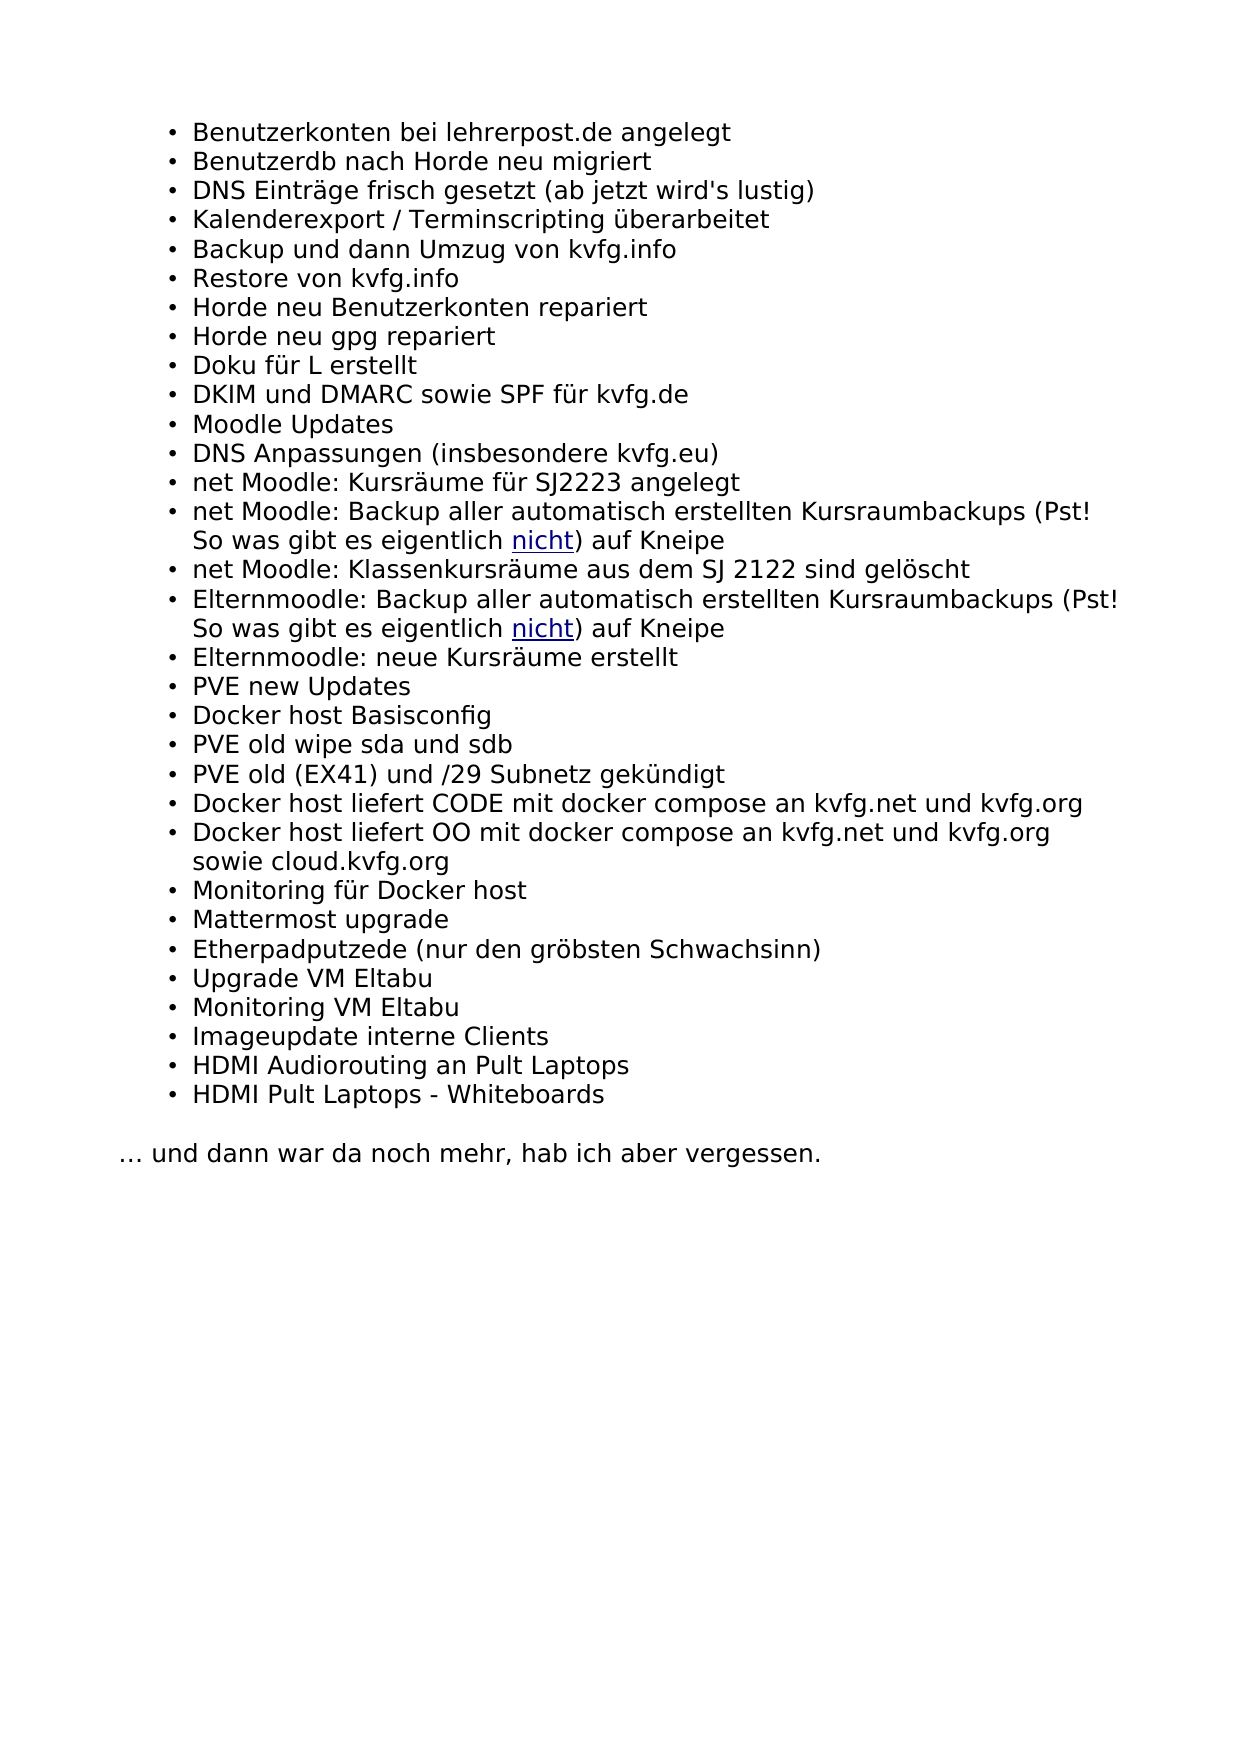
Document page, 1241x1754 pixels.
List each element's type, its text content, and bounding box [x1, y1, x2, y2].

list Doku für L erstellt [177, 351, 1122, 381]
list PVE new Updates [177, 672, 1122, 701]
list Docker host liefert CODE mit docker compose an kvfg.net und kvfg.org [177, 789, 1122, 818]
list DNS Einträge frisch gesetzt (ab jetzt wird's lustig) [177, 176, 1122, 206]
list Horde neu Benutzerkonten repariert [177, 293, 1122, 322]
list Etherpadputzede (nur den gröbsten Schwachsinn) [177, 935, 1122, 964]
list Kalenderexport / Terminscripting überarbeitet [177, 206, 1122, 235]
list Horde neu gpg repariert [177, 322, 1122, 351]
list Monitoring für Docker host [177, 876, 1122, 906]
list HDMI Audiorouting an Pult Laptops [177, 1051, 1122, 1081]
list PVE old (EX41) und /29 Subnetz gekündigt [177, 760, 1122, 789]
list DKIM und DMARC sowie SPF für kvfg.de [177, 381, 1122, 410]
list Docker host liefert OO mit docker compose an kvfg.net und kvfg.org sowie cloud.kvfg.org [177, 818, 1122, 876]
list Restore von kvfg.info [177, 264, 1122, 293]
list net Moodle: Backup aller automatisch erstellten Kursraumbackups (Pst! So was gibt es eigentlich nicht) auf Kneipe [177, 497, 1122, 556]
text … und dann war da noch mehr, hab ich aber vergessen. [118, 1139, 1122, 1168]
list Elternmoodle: neue Kursräume erstellt [177, 643, 1122, 672]
list Docker host Basisconfig [177, 701, 1122, 731]
list Elternmoodle: Backup aller automatisch erstellten Kursraumbackups (Pst! So was gibt es eigentlich nicht) auf Kneipe [177, 585, 1122, 643]
list PVE old wipe sda und sdb [177, 731, 1122, 760]
list DNS Anpassungen (insbesondere kvfg.eu) [177, 439, 1122, 468]
list net Moodle: Kursräume für SJ2223 angelegt [177, 468, 1122, 497]
list Backup und dann Umzug von kvfg.info [177, 235, 1122, 264]
list net Moodle: Klassenkursräume aus dem SJ 2122 sind gelöscht [177, 556, 1122, 585]
list Monitoring VM Eltabu [177, 993, 1122, 1022]
list HDMI Pult Laptops - Whiteboards [177, 1081, 1122, 1110]
list Imageupdate interne Clients [177, 1022, 1122, 1051]
list Mattermost upgrade [177, 906, 1122, 935]
list Benutzerkonten bei lehrerpost.de angelegt [177, 118, 1122, 147]
list Moodle Updates [177, 410, 1122, 439]
list Benutzerdb nach Horde neu migriert [177, 147, 1122, 176]
list Upgrade VM Eltabu [177, 964, 1122, 993]
